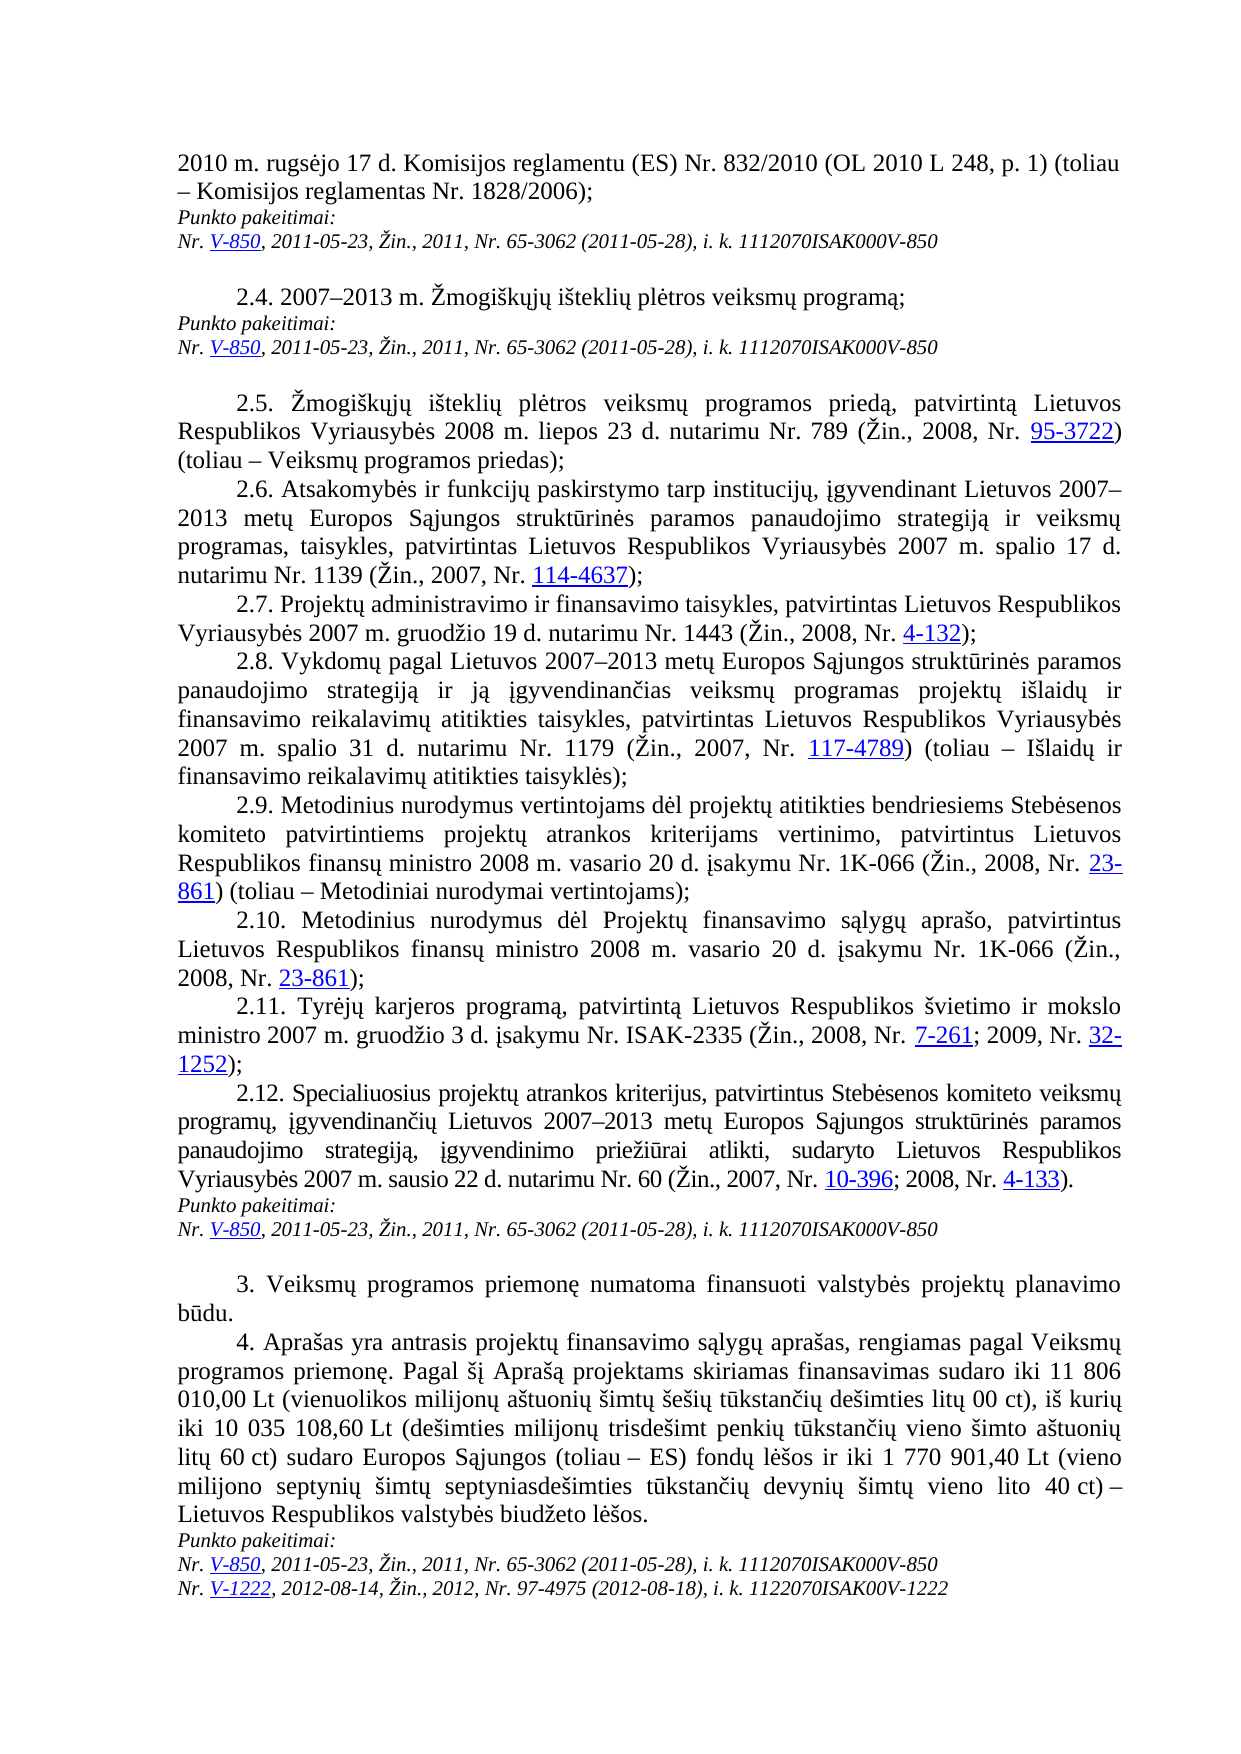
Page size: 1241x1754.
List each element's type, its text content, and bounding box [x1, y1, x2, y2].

text 3. Veiksmų programos priemonę numatoma finansuoti valstybės projektų planavimo būdu. [177, 1269, 1122, 1327]
text Punkto pakeitimai: [177, 205, 1122, 229]
text 2.9. Metodinius nurodymus vertintojams dėl projektų atitikties bendriesiems Stebėsenos komiteto patvirtintiems projektų atrankos kriterijams vertinimo, patvirtintus Lietuvos Respublikos finansų ministro 2008 m. vasario 20 d. įsakymu Nr. 1K-066 (Žin., 2008, Nr. 23-861) (toliau – Metodiniai nurodymai vertintojams); [177, 790, 1122, 905]
text 2.6. Atsakomybės ir funkcijų paskirstymo tarp institucijų, įgyvendinant Lietuvos 2007–2013 metų Europos Sąjungos struktūrinės paramos panaudojimo strategiją ir veiksmų programas, taisykles, patvirtintas Lietuvos Respublikos Vyriausybės 2007 m. spalio 17 d. nutarimu Nr. 1139 (Žin., 2007, Nr. 114-4637); [177, 474, 1122, 589]
text 2.8. Vykdomų pagal Lietuvos 2007–2013 metų Europos Sąjungos struktūrinės paramos panaudojimo strategiją ir ją įgyvendinančias veiksmų programas projektų išlaidų ir finansavimo reikalavimų atitikties taisykles, patvirtintas Lietuvos Respublikos Vyriausybės 2007 m. spalio 31 d. nutarimu Nr. 1179 (Žin., 2007, Nr. 117-4789) (toliau – Išlaidų ir finansavimo reikalavimų atitikties taisyklės); [177, 646, 1122, 790]
text 4. Aprašas yra antrasis projektų finansavimo sąlygų aprašas, rengiamas pagal Veiksmų programos priemonę. Pagal šį Aprašą projektams skiriamas finansavimas sudaro iki 11 806 010,00 Lt (vienuolikos milijonų aštuonių šimtų šešių tūkstančių dešimties litų 00 ct), iš kurių iki 10 035 108,60 Lt (dešimties milijonų trisdešimt penkių tūkstančių vieno šimto aštuonių litų 60 ct) sudaro Europos Sąjungos (toliau – ES) fondų lėšos ir iki 1 770 901,40 Lt (vieno milijono septynių šimtų septyniasdešimties tūkstančių devynių šimtų vieno lito 40 ct) – Lietuvos Respublikos valstybės biudžeto lėšos. [177, 1327, 1122, 1528]
text 2.10. Metodinius nurodymus dėl Projektų finansavimo sąlygų aprašo, patvirtintus Lietuvos Respublikos finansų ministro 2008 m. vasario 20 d. įsakymu Nr. 1K-066 (Žin., 2008, Nr. 23-861); [177, 905, 1122, 991]
text 2.12. Specialiuosius projektų atrankos kriterijus, patvirtintus Stebėsenos komiteto veiksmų programų, įgyvendinančių Lietuvos 2007–2013 metų Europos Sąjungos struktūrinės paramos panaudojimo strategiją, įgyvendinimo priežiūrai atlikti, sudaryto Lietuvos Respublikos Vyriausybės 2007 m. sausio 22 d. nutarimu Nr. 60 (Žin., 2007, Nr. 10-396; 2008, Nr. 4-133). [177, 1078, 1122, 1193]
text Nr. V-850, 2011-05-23, Žin., 2011, Nr. 65-3062 (2011-05-28), i. k. 1112070ISAK000V-850 [177, 1552, 1122, 1576]
text Punkto pakeitimai: [177, 1528, 1122, 1552]
text 2.11. Tyrėjų karjeros programą, patvirtintą Lietuvos Respublikos švietimo ir mokslo ministro 2007 m. gruodžio 3 d. įsakymu Nr. ISAK-2335 (Žin., 2008, Nr. 7-261; 2009, Nr. 32-1252); [177, 991, 1122, 1078]
text 2.4. 2007–2013 m. Žmogiškųjų išteklių plėtros veiksmų programą; [177, 282, 1122, 311]
text Nr. V-850, 2011-05-23, Žin., 2011, Nr. 65-3062 (2011-05-28), i. k. 1112070ISAK000V-850 [177, 229, 1122, 253]
text Nr. V-850, 2011-05-23, Žin., 2011, Nr. 65-3062 (2011-05-28), i. k. 1112070ISAK000V-850 [177, 335, 1122, 359]
text 2010 m. rugsėjo 17 d. Komisijos reglamentu (ES) Nr. 832/2010 (OL 2010 L 248, p. 1) (toliau – Komisijos reglamentas Nr. 1828/2006); [177, 148, 1122, 205]
text 2.7. Projektų administravimo ir finansavimo taisykles, patvirtintas Lietuvos Respublikos Vyriausybės 2007 m. gruodžio 19 d. nutarimu Nr. 1443 (Žin., 2008, Nr. 4-132); [177, 589, 1122, 646]
text Nr. V-850, 2011-05-23, Žin., 2011, Nr. 65-3062 (2011-05-28), i. k. 1112070ISAK000V-850 [177, 1217, 1122, 1241]
text 2.5. Žmogiškųjų išteklių plėtros veiksmų programos priedą, patvirtintą Lietuvos Respublikos Vyriausybės 2008 m. liepos 23 d. nutarimu Nr. 789 (Žin., 2008, Nr. 95-3722) (toliau – Veiksmų programos priedas); [177, 388, 1122, 474]
text Punkto pakeitimai: [177, 311, 1122, 335]
text Nr. V-1222, 2012-08-14, Žin., 2012, Nr. 97-4975 (2012-08-18), i. k. 1122070ISAK00V-1222 [177, 1576, 1122, 1600]
text Punkto pakeitimai: [177, 1193, 1122, 1217]
